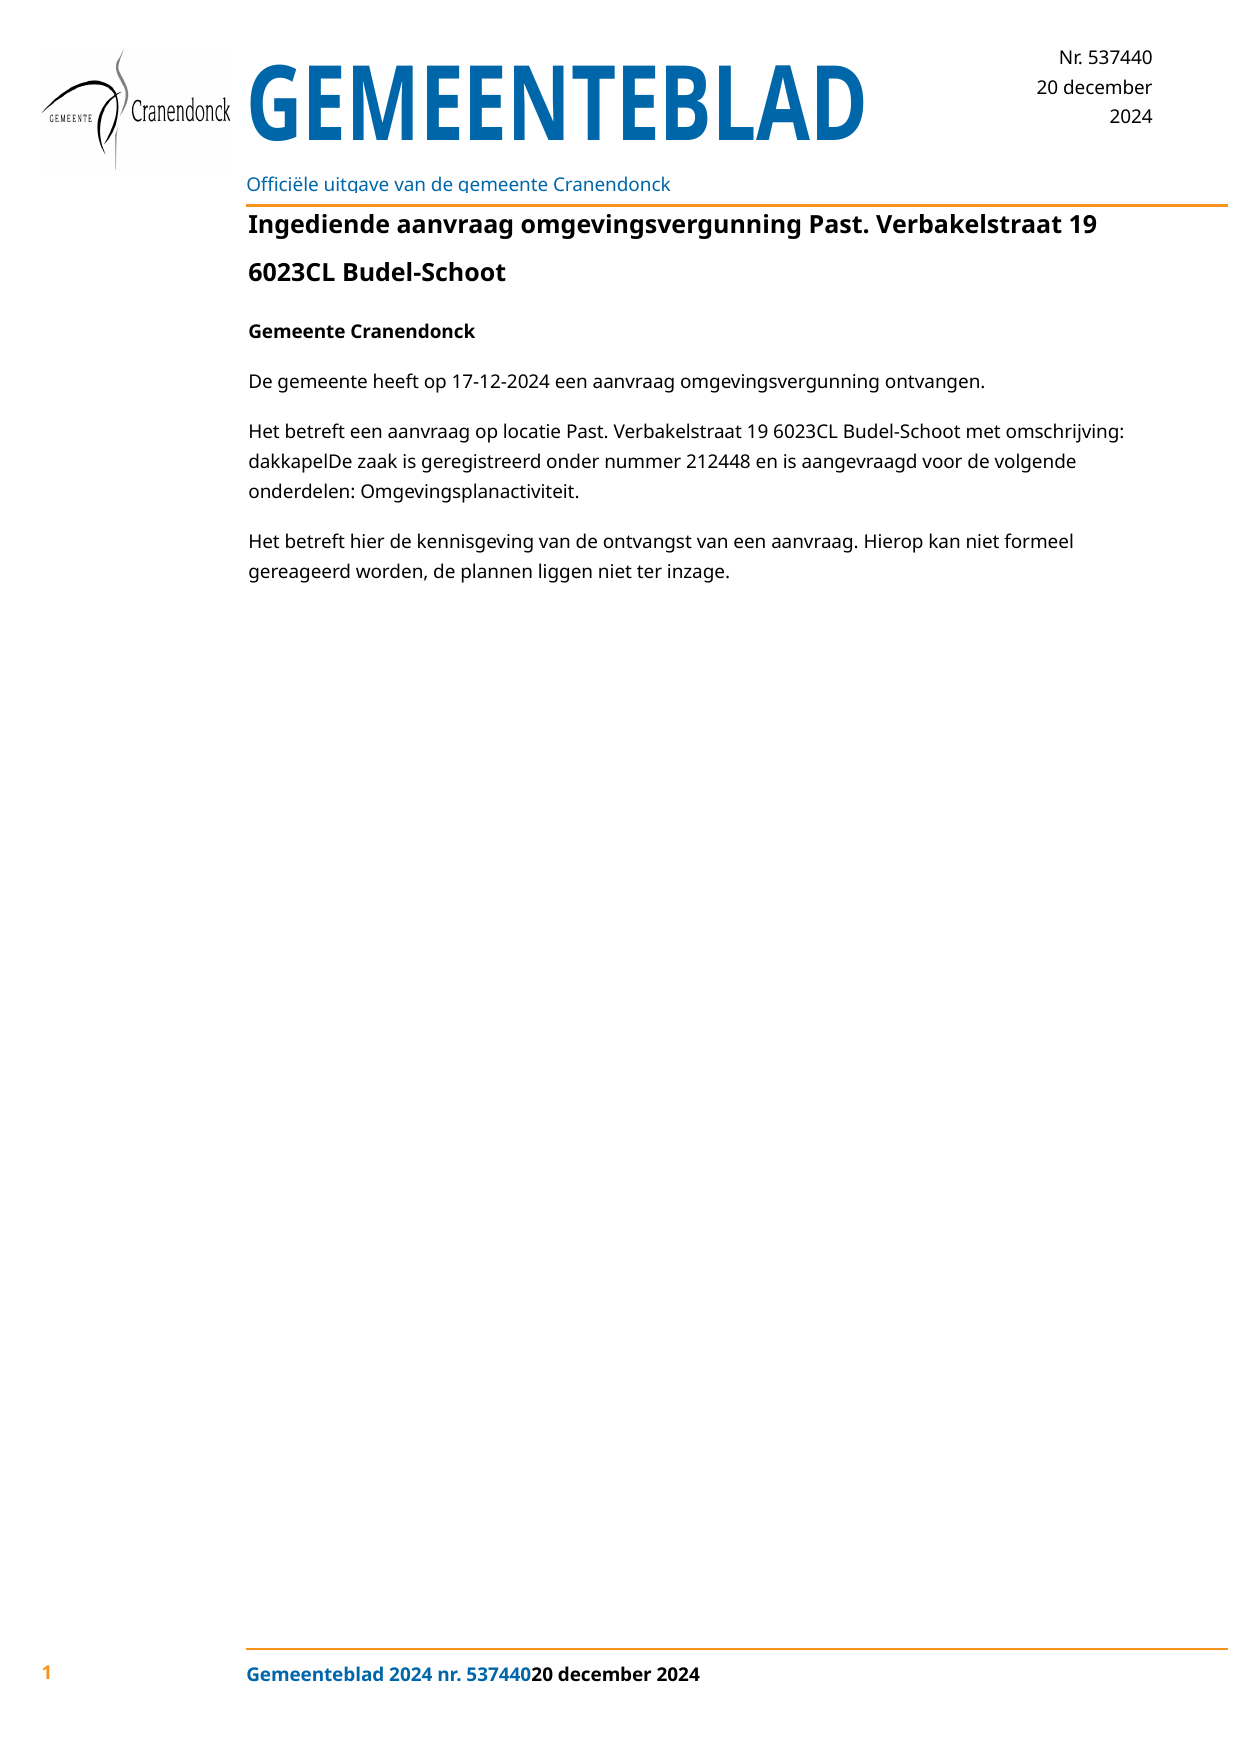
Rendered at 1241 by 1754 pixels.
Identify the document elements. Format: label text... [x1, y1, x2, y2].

text Het betreft hier de kennisgeving van de ontvangst van een aanvraag. Hierop kan niet formeel gereageerd worden, de plannen liggen niet ter inzage. [248, 528, 1152, 584]
text Ingediende aanvraag omgevingsvergunning Past. Verbakelstraat 19 6023CL Budel-Schoot [248, 207, 1152, 288]
text Het betreft een aanvraag op locatie Past. Verbakelstraat 19 6023CL Budel-Schoot met omschrijving: dakkapelDe zaak is geregistreerd onder nummer 212448 en is aangevraagd voor de volgende onderdelen: Omgevingsplanactiviteit. [248, 419, 1152, 504]
picture [41, 47, 231, 172]
text Gemeente Cranendonck [248, 318, 1152, 344]
text De gemeente heeft op 17-12-2024 een aanvraag omgevingsvergunning ontvangen. [248, 368, 1152, 394]
